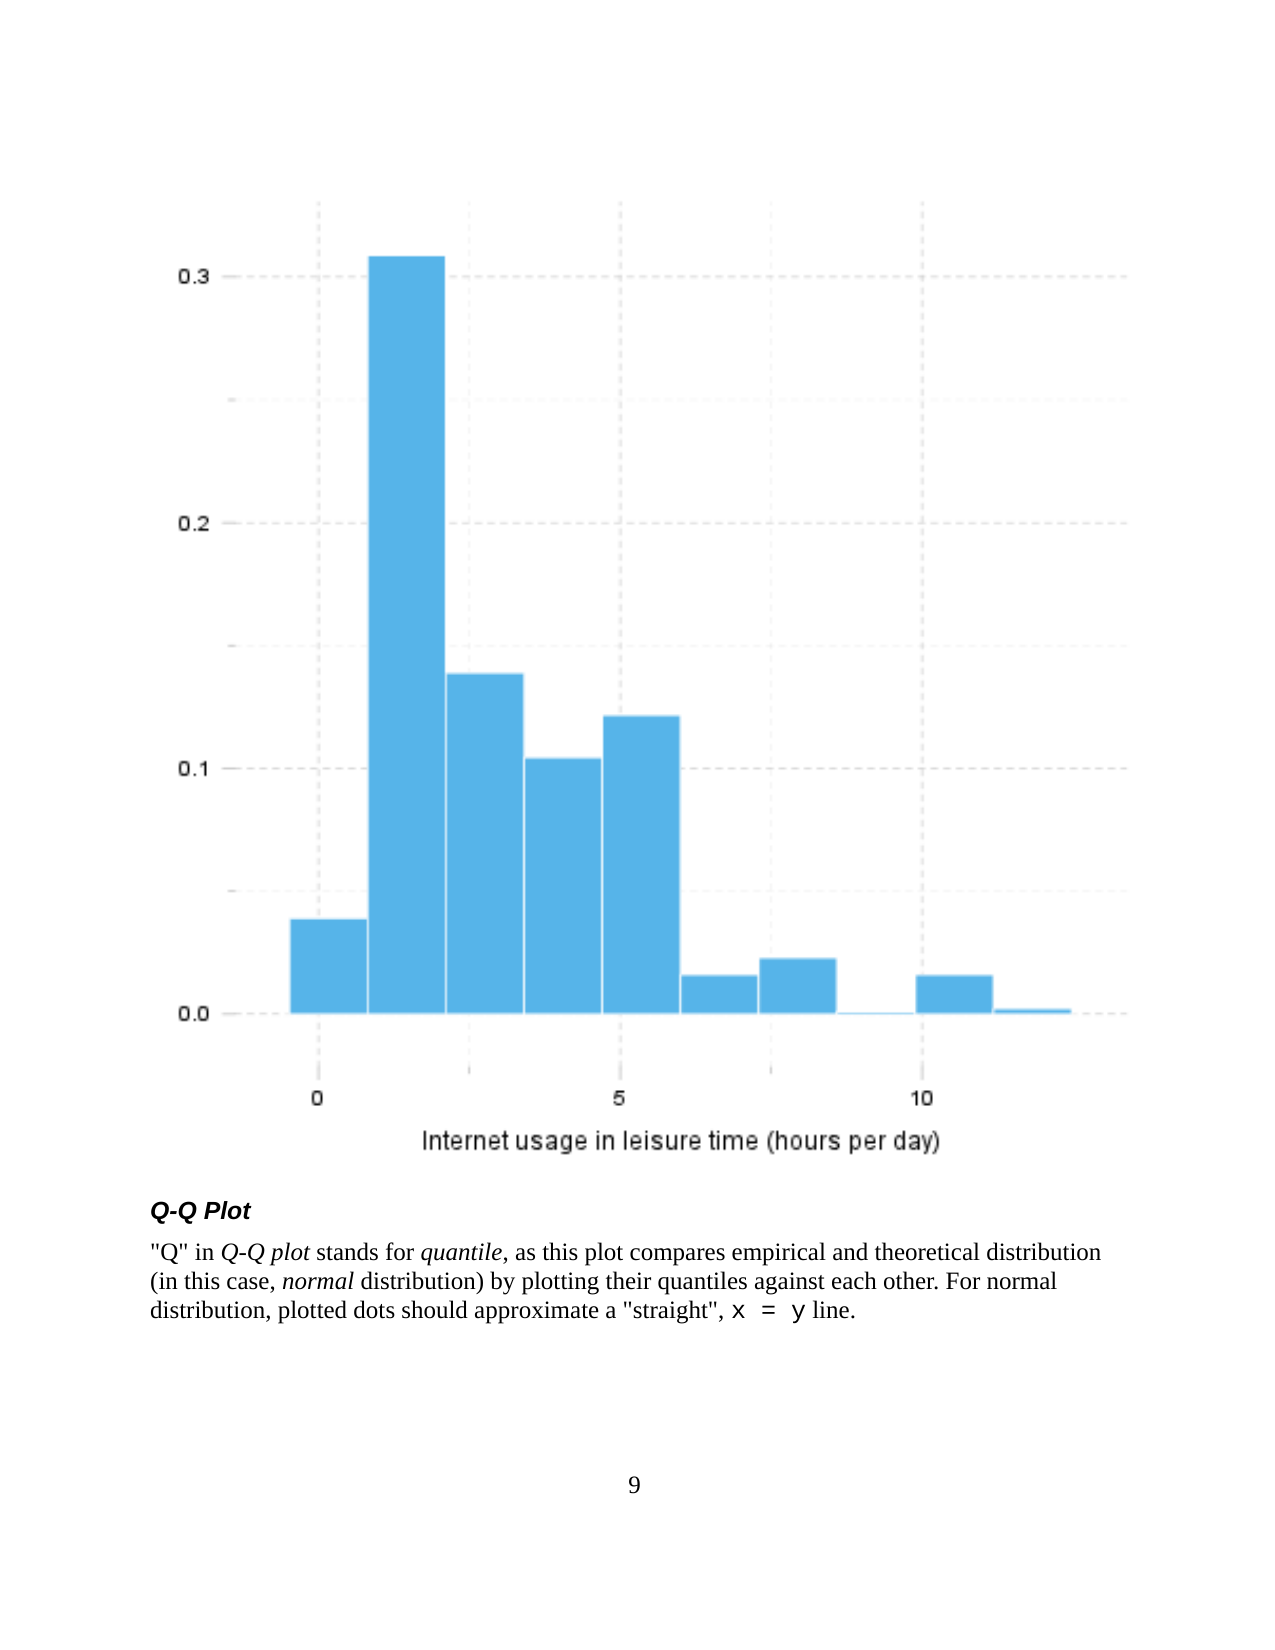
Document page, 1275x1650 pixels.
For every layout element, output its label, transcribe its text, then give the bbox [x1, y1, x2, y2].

subtitle Q-Q Plot [150, 1196, 1125, 1225]
picture [150, 150, 1163, 1163]
text "Q" in Q-Q plot stands for quantile, as this plot compares empirical and theoretical distribution (in this case, normal distribution) by plotting their quantiles against each other. For normal distribution, plotted dots should approximate a "straight", x = y line. [150, 1237, 1125, 1326]
